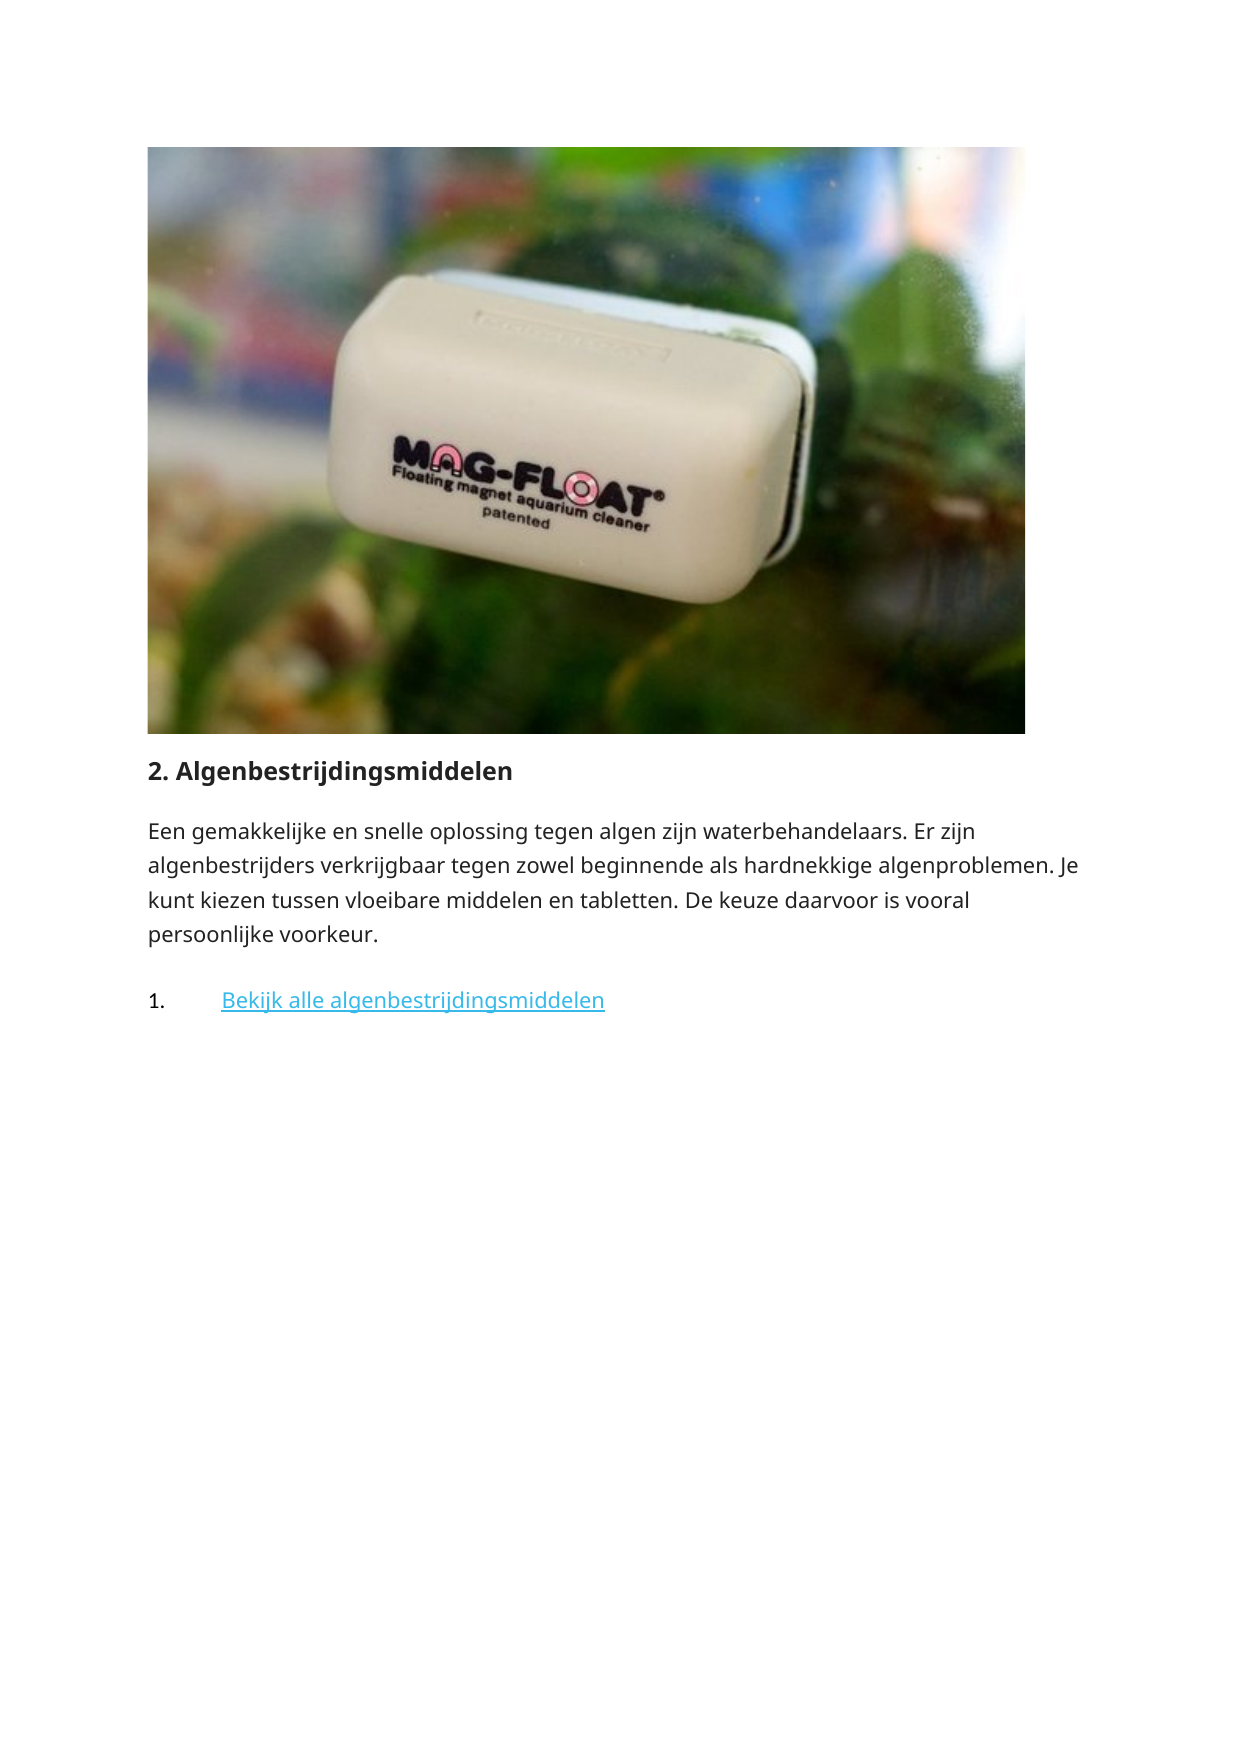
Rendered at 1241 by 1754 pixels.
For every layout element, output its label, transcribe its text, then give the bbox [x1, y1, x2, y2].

text Een gemakkelijke en snelle oplossing tegen algen zijn waterbehandelaars. Er zijn algenbestrijders verkrijgbaar tegen zowel beginnende als hardnekkige algenproblemen. Je kunt kiezen tussen vloeibare middelen en tabletten. De keuze daarvoor is vooral persoonlijke voorkeur. [148, 811, 1093, 949]
subtitle 2. Algenbestrijdingsmiddelen [148, 751, 1093, 788]
list Bekijk alle algenbestrijdingsmiddelen [148, 980, 1093, 1014]
